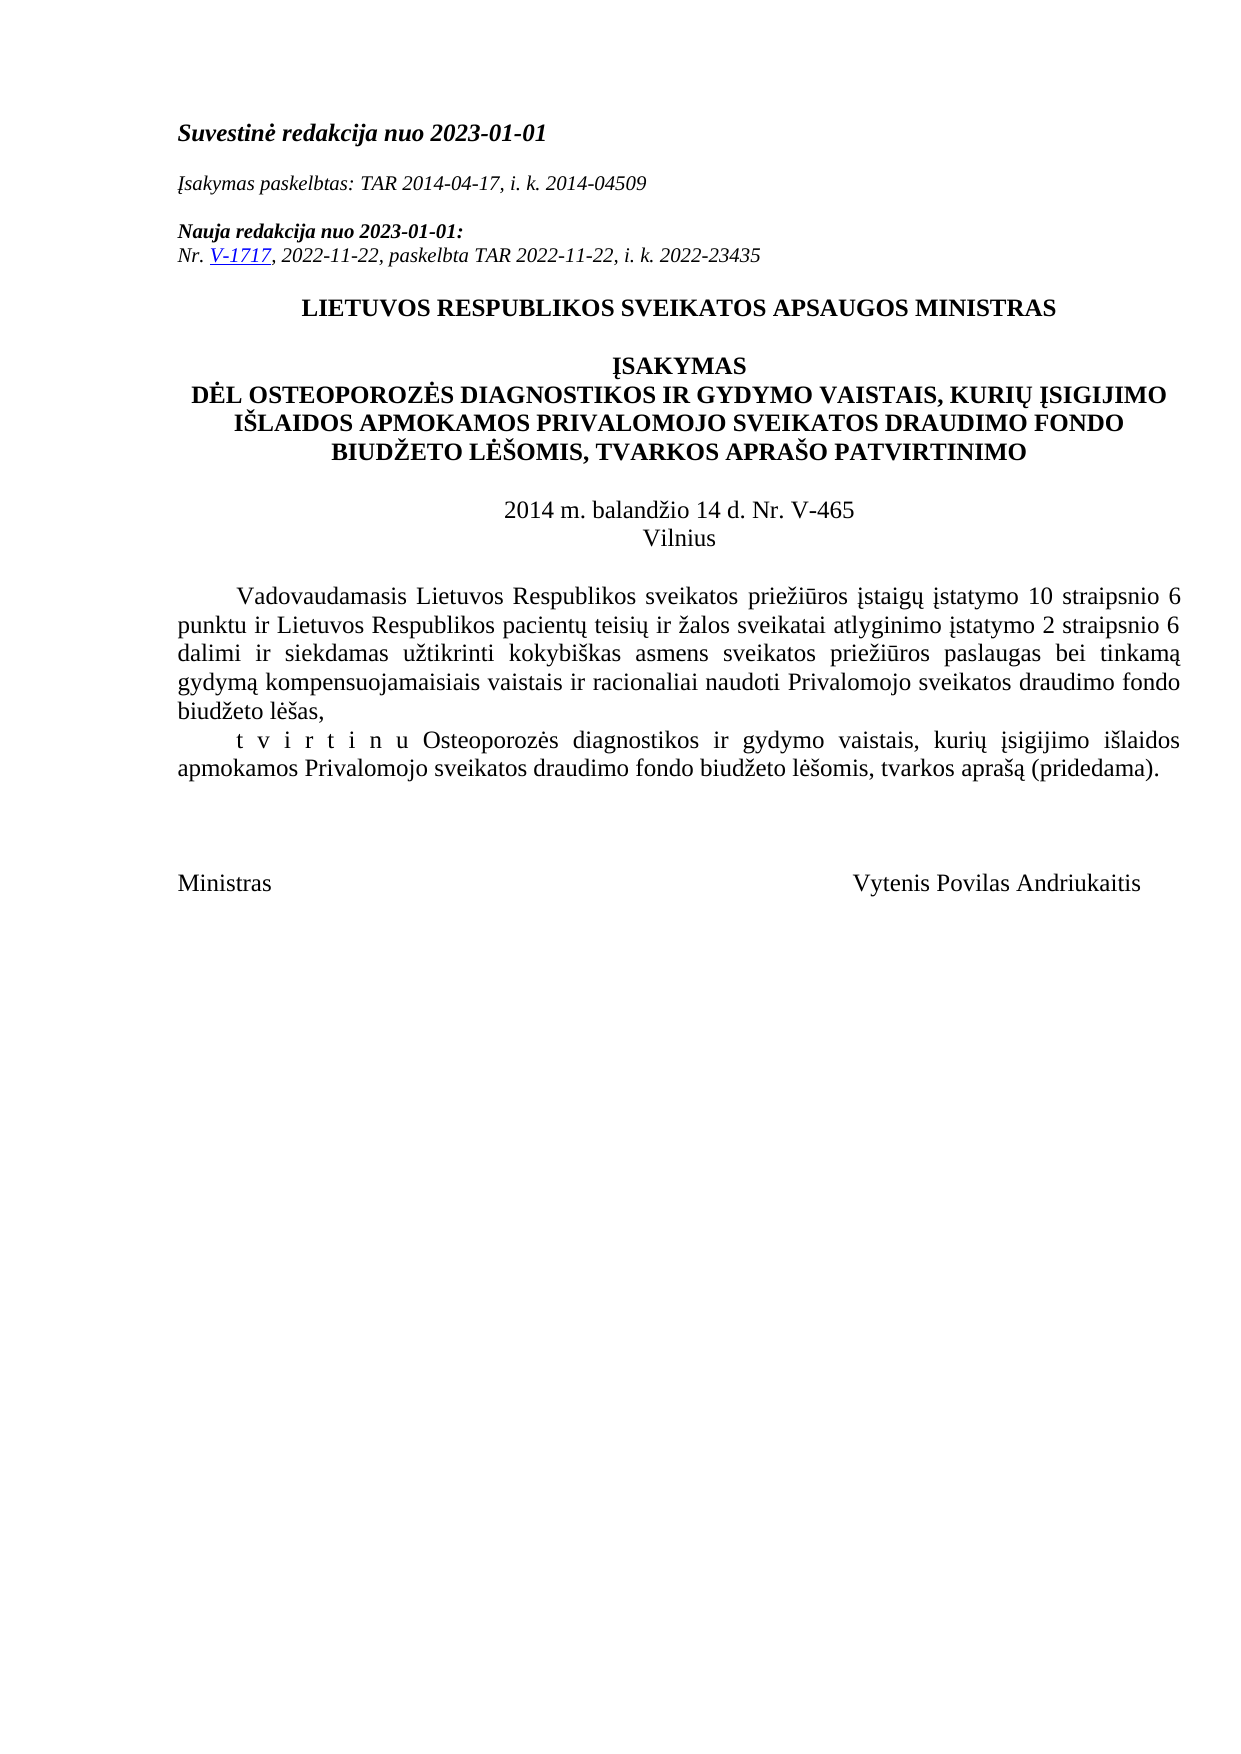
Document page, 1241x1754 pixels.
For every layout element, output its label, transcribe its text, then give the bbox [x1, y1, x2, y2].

text Įsakymas paskelbtas: TAR 2014-04-17, i. k. 2014-04509 [177, 171, 1181, 195]
text t v i r t i n u Osteoporozės diagnostikos ir gydymo vaistais, kurių įsigijimo išlaidos apmokamos Privalomojo sveikatos draudimo fondo biudžeto lėšomis, tvarkos aprašą (pridedama). [177, 725, 1181, 782]
text Nr. V-1717, 2022-11-22, paskelbta TAR 2022-11-22, i. k. 2022-23435 [177, 243, 1181, 267]
text ĮSAKYMAS [177, 351, 1181, 380]
text Nauja redakcija nuo 2023-01-01: [177, 219, 1181, 243]
text Vadovaudamasis Lietuvos Respublikos sveikatos priežiūros įstaigų įstatymo 10 straipsnio 6 punktu ir Lietuvos Respublikos pacientų teisių ir žalos sveikatai atlyginimo įstatymo 2 straipsnio 6 dalimi ir siekdamas užtikrinti kokybiškas asmens sveikatos priežiūros paslaugas bei tinkamą gydymą kompensuojamaisiais vaistais ir racionaliai naudoti Privalomojo sveikatos draudimo fondo biudžeto lėšas, [177, 581, 1181, 725]
text 2014 m. balandžio 14 d. Nr. V-465 Vilnius [177, 495, 1181, 552]
text Ministras Vytenis Povilas Andriukaitis [177, 868, 1181, 897]
text DĖL OSTEOPOROZĖS DIAGNOSTIKOS IR GYDYMO VAISTAIS, KURIŲ ĮSIGIJIMO IŠLAIDOS APMOKAMOS PRIVALOMOJO SVEIKATOS DRAUDIMO FONDO BIUDŽETO LĖŠOMIS, TVARKOS APRAŠO PATVIRTINIMO [177, 380, 1181, 466]
text Suvestinė redakcija nuo 2023-01-01 [177, 118, 1181, 147]
text LIETUVOS RESPUBLIKOS SVEIKATOS APSAUGOS MINISTRAS [177, 293, 1181, 322]
